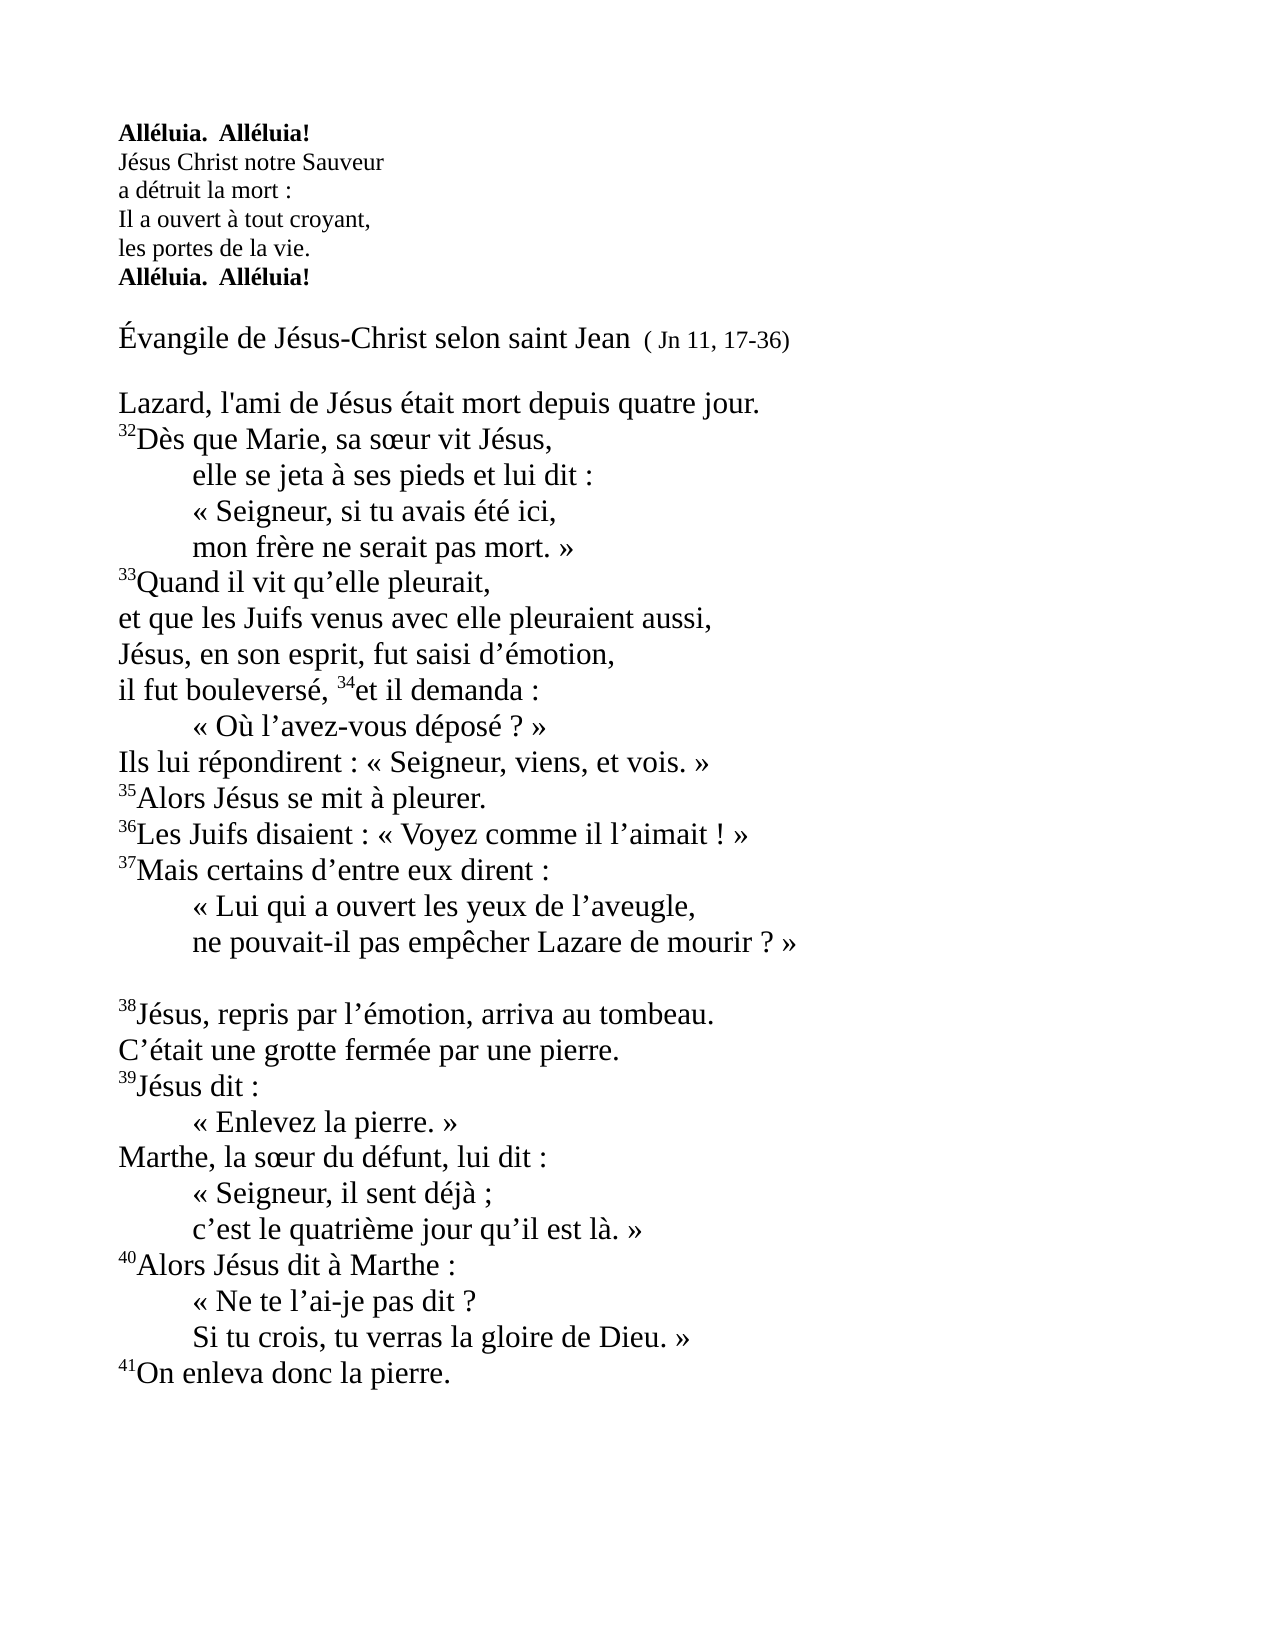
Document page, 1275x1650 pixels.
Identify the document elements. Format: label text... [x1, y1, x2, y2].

text Marthe, la sœur du défunt, lui dit : [118, 1139, 1157, 1175]
text 37Mais certains d’entre eux dirent : [118, 851, 1157, 887]
text Jésus, en son esprit, fut saisi d’émotion, [118, 636, 1157, 672]
text 32Dès que Marie, sa sœur vit Jésus, [118, 420, 1157, 456]
text Lazard, l'ami de Jésus était mort depuis quatre jour. [118, 384, 1157, 420]
text Si tu crois, tu verras la gloire de Dieu. » [118, 1318, 1157, 1354]
text Évangile de Jésus-Christ selon saint Jean ( Jn 11, 17-36) [118, 319, 1157, 355]
text 39Jésus dit : [118, 1067, 1157, 1103]
text « Où l’avez-vous déposé ? » [118, 707, 1157, 743]
text elle se jeta à ses pieds et lui dit : [118, 456, 1157, 492]
text 36Les Juifs disaient : « Voyez comme il l’aimait ! » [118, 815, 1157, 851]
text « Ne te l’ai-je pas dit ? [118, 1282, 1157, 1318]
text Alléluia. Alléluia! [118, 118, 1157, 147]
text mon frère ne serait pas mort. » [118, 528, 1157, 564]
text Ils lui répondirent : « Seigneur, viens, et vois. » [118, 743, 1157, 779]
text Alléluia. Alléluia! [118, 262, 1157, 291]
text 33Quand il vit qu’elle pleurait, [118, 564, 1157, 600]
text a détruit la mort : [118, 176, 1157, 204]
text c’est le quatrième jour qu’il est là. » [118, 1211, 1157, 1247]
text 41On enleva donc la pierre. [118, 1354, 1157, 1390]
text Jésus Christ notre Sauveur [118, 147, 1157, 176]
text et que les Juifs venus avec elle pleuraient aussi, [118, 600, 1157, 636]
text 35Alors Jésus se mit à pleurer. [118, 779, 1157, 815]
text 38Jésus, repris par l’émotion, arriva au tombeau. [118, 995, 1157, 1031]
text 40Alors Jésus dit à Marthe : [118, 1247, 1157, 1282]
text les portes de la vie. [118, 233, 1157, 262]
text il fut bouleversé, 34et il demanda : [118, 672, 1157, 707]
text ne pouvait-il pas empêcher Lazare de mourir ? » [118, 923, 1157, 959]
text « Seigneur, si tu avais été ici, [118, 492, 1157, 528]
text « Seigneur, il sent déjà ; [118, 1175, 1157, 1211]
text Il a ouvert à tout croyant, [118, 204, 1157, 233]
text « Lui qui a ouvert les yeux de l’aveugle, [118, 887, 1157, 923]
text C’était une grotte fermée par une pierre. [118, 1031, 1157, 1067]
text « Enlevez la pierre. » [118, 1103, 1157, 1139]
